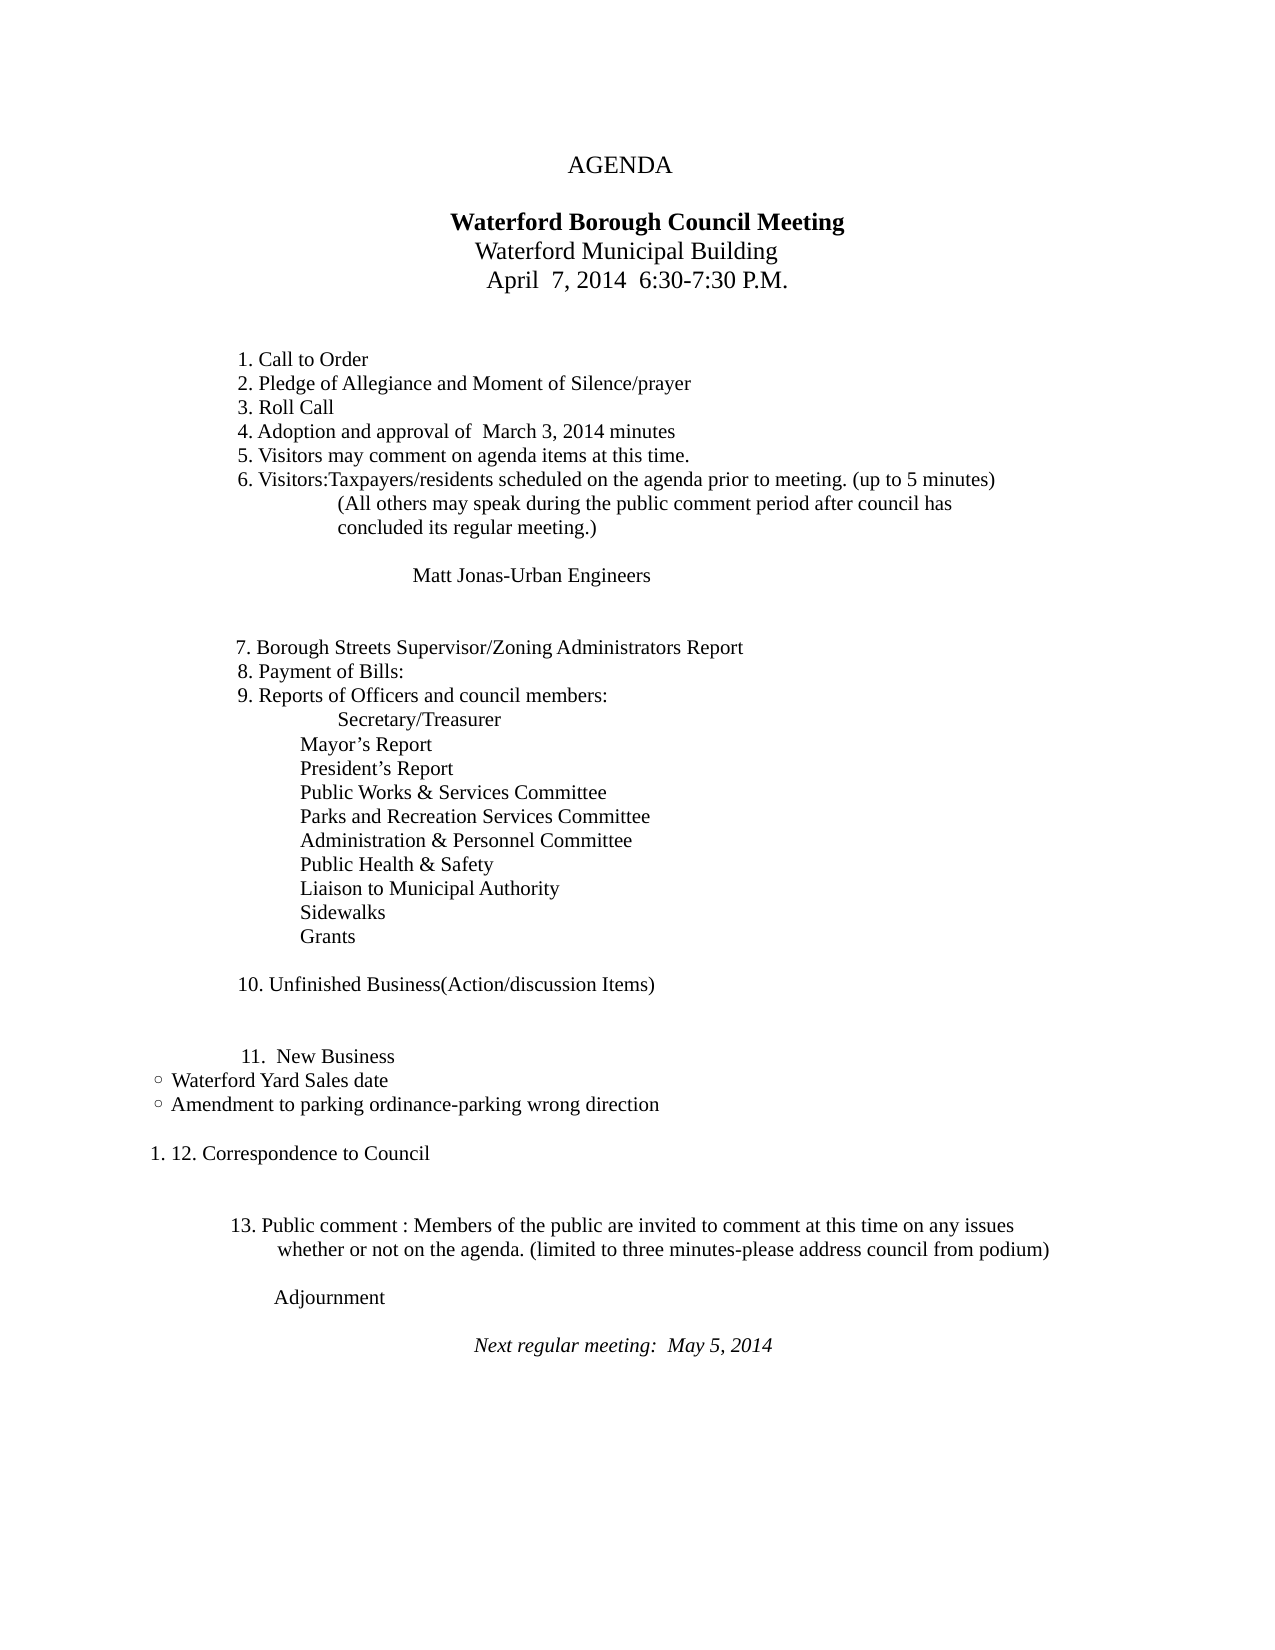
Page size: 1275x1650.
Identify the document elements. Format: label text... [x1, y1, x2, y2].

text Grants [150, 924, 1125, 948]
text 10. Unfinished Business(Action/discussion Items) [237, 972, 1125, 996]
text 8. Payment of Bills: [237, 659, 1125, 683]
text Adjournment [150, 1285, 1125, 1309]
text Administration & Personnel Committee [150, 828, 1125, 852]
text 3. Roll Call [237, 394, 1125, 419]
text 4. Adoption and approval of March 3, 2014 minutes [237, 419, 1125, 443]
text AGENDA [150, 150, 1125, 179]
text 11. New Business [150, 1044, 1125, 1068]
list 12. Correspondence to Council [150, 1141, 1125, 1164]
text Public Health & Safety [150, 852, 1125, 876]
text 1. Call to Order [237, 346, 1125, 371]
text 9. Reports of Officers and council members: [237, 683, 1125, 707]
text Public Works & Services Committee [150, 779, 1125, 804]
text Sidewalks [150, 900, 1125, 924]
text 6. Visitors:Taxpayers/residents scheduled on the agenda prior to meeting. (up to 5 minutes) [237, 467, 1125, 491]
text Next regular meeting: May 5, 2014 [150, 1333, 1125, 1357]
text Waterford Borough Council Meeting [150, 207, 1125, 236]
text 7. Borough Streets Supervisor/Zoning Administrators Report [225, 635, 1125, 659]
text Waterford Municipal Building [150, 236, 1125, 265]
text 5. Visitors may comment on agenda items at this time. [237, 443, 1125, 467]
list Waterford Yard Sales date [150, 1068, 1125, 1092]
text President’s Report [150, 756, 1125, 779]
text Mayor’s Report [150, 731, 1125, 756]
text 2. Pledge of Allegiance and Moment of Silence/prayer [237, 371, 1125, 394]
text Liaison to Municipal Authority [150, 876, 1125, 900]
text April 7, 2014 6:30-7:30 P.M. [150, 265, 1125, 294]
text Parks and Recreation Services Committee [150, 804, 1125, 828]
text Matt Jonas-Urban Engineers [187, 563, 1125, 587]
list Amendment to parking ordinance-parking wrong direction [150, 1092, 1125, 1116]
text Secretary/Treasurer [187, 707, 1125, 731]
text (All others may speak during the public comment period after council has concluded its regular meeting.) [187, 491, 1125, 539]
text 13. Public comment : Members of the public are invited to comment at this time on any issues whether or not on the agenda. (limited to three minutes-please address council from podium) [150, 1213, 1125, 1261]
